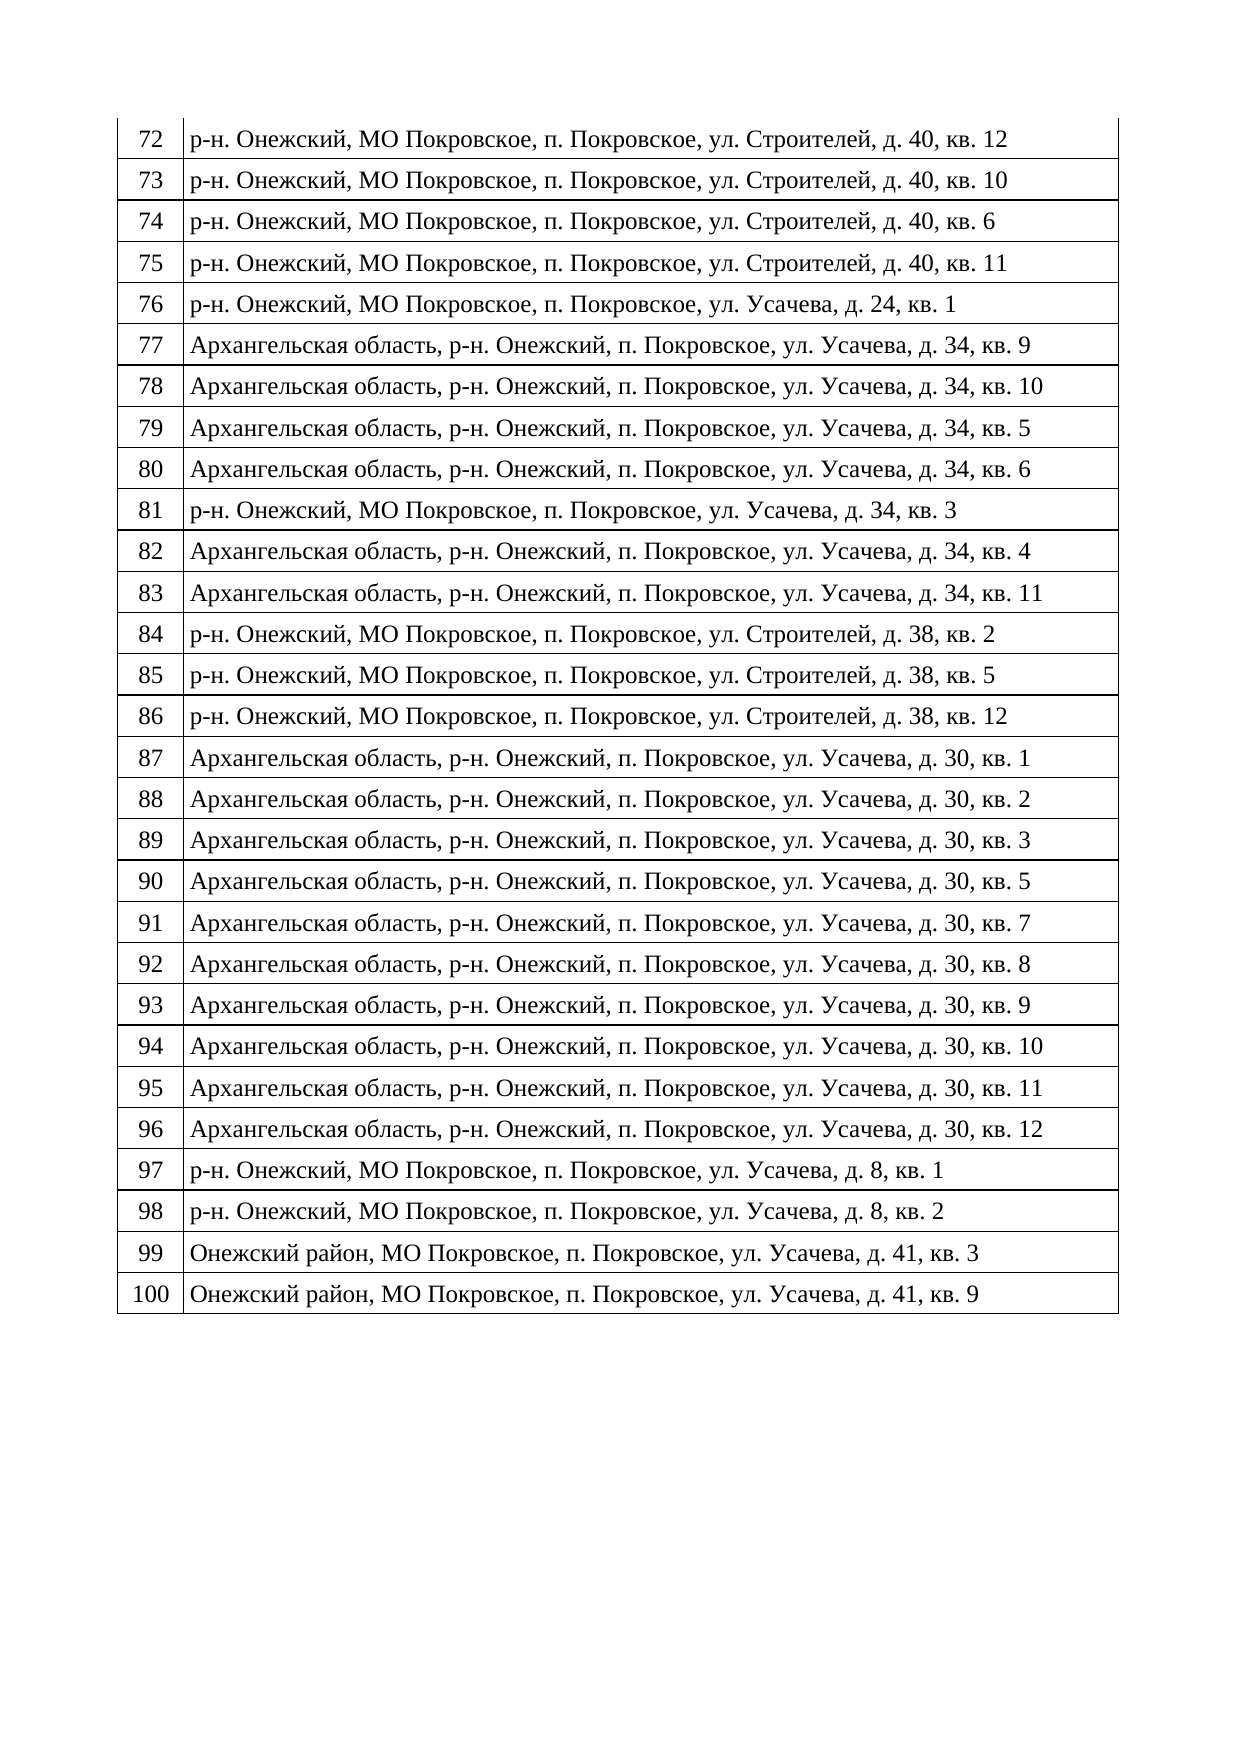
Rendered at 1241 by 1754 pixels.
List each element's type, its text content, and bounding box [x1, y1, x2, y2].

table_cell 82 [118, 531, 183, 571]
table_cell 74 [118, 201, 183, 241]
table_cell Архангельская область, р-н. Онежский, п. Покровское, ул. Усачева, д. 30, кв. 2 [184, 778, 1118, 818]
table_cell р-н. Онежский, МО Покровское, п. Покровское, ул. Строителей, д. 38, кв. 2 [184, 613, 1118, 653]
table_cell Архангельская область, р-н. Онежский, п. Покровское, ул. Усачева, д. 30, кв. 5 [184, 861, 1118, 901]
table_cell 92 [118, 943, 183, 983]
table_cell Архангельская область, р-н. Онежский, п. Покровское, ул. Усачева, д. 30, кв. 7 [184, 902, 1118, 942]
table_cell 84 [118, 613, 183, 653]
table_cell р-н. Онежский, МО Покровское, п. Покровское, ул. Строителей, д. 40, кв. 6 [184, 201, 1118, 241]
table_cell 79 [118, 407, 183, 447]
table_cell Архангельская область, р-н. Онежский, п. Покровское, ул. Усачева, д. 34, кв. 10 [184, 366, 1118, 406]
table_cell 87 [118, 737, 183, 777]
table_cell р-н. Онежский, МО Покровское, п. Покровское, ул. Усачева, д. 24, кв. 1 [184, 283, 1118, 323]
table_cell Онежский район, МО Покровское, п. Покровское, ул. Усачева, д. 41, кв. 3 [184, 1232, 1118, 1272]
table_cell 91 [118, 902, 183, 942]
table_cell 76 [118, 283, 183, 323]
table_cell Архангельская область, р-н. Онежский, п. Покровское, ул. Усачева, д. 34, кв. 9 [184, 324, 1118, 364]
table_cell р-н. Онежский, МО Покровское, п. Покровское, ул. Усачева, д. 8, кв. 1 [184, 1149, 1118, 1189]
table_cell р-н. Онежский, МО Покровское, п. Покровское, ул. Строителей, д. 40, кв. 10 [184, 159, 1118, 199]
table_cell р-н. Онежский, МО Покровское, п. Покровское, ул. Усачева, д. 8, кв. 2 [184, 1191, 1118, 1231]
table_cell 75 [118, 242, 183, 282]
table_cell 88 [118, 778, 183, 818]
table_cell 89 [118, 819, 183, 859]
table_cell 90 [118, 861, 183, 901]
table_cell 98 [118, 1191, 183, 1231]
table_cell 78 [118, 366, 183, 406]
table_cell 77 [118, 324, 183, 364]
table_cell 96 [118, 1108, 183, 1148]
table_cell Архангельская область, р-н. Онежский, п. Покровское, ул. Усачева, д. 30, кв. 3 [184, 819, 1118, 859]
table_cell Онежский район, МО Покровское, п. Покровское, ул. Усачева, д. 41, кв. 9 [184, 1273, 1118, 1313]
table_cell 99 [118, 1232, 183, 1272]
table_cell 95 [118, 1067, 183, 1107]
table_cell р-н. Онежский, МО Покровское, п. Покровское, ул. Строителей, д. 40, кв. 12 [184, 118, 1118, 158]
table_cell 83 [118, 572, 183, 612]
table_cell 97 [118, 1149, 183, 1189]
table_cell р-н. Онежский, МО Покровское, п. Покровское, ул. Усачева, д. 34, кв. 3 [184, 489, 1118, 529]
table_cell 73 [118, 159, 183, 199]
table_cell р-н. Онежский, МО Покровское, п. Покровское, ул. Строителей, д. 40, кв. 11 [184, 242, 1118, 282]
table_cell 94 [118, 1026, 183, 1066]
table_cell Архангельская область, р-н. Онежский, п. Покровское, ул. Усачева, д. 30, кв. 8 [184, 943, 1118, 983]
table_cell Архангельская область, р-н. Онежский, п. Покровское, ул. Усачева, д. 30, кв. 9 [184, 984, 1118, 1024]
table_cell р-н. Онежский, МО Покровское, п. Покровское, ул. Строителей, д. 38, кв. 5 [184, 654, 1118, 694]
table_cell Архангельская область, р-н. Онежский, п. Покровское, ул. Усачева, д. 30, кв. 11 [184, 1067, 1118, 1107]
table_cell 85 [118, 654, 183, 694]
table_cell 100 [118, 1273, 183, 1313]
table_cell Архангельская область, р-н. Онежский, п. Покровское, ул. Усачева, д. 34, кв. 5 [184, 407, 1118, 447]
table_cell 80 [118, 448, 183, 488]
table_cell 72 [118, 118, 183, 158]
table_cell 86 [118, 696, 183, 736]
table_cell Архангельская область, р-н. Онежский, п. Покровское, ул. Усачева, д. 30, кв. 12 [184, 1108, 1118, 1148]
table_cell Архангельская область, р-н. Онежский, п. Покровское, ул. Усачева, д. 34, кв. 4 [184, 531, 1118, 571]
table_cell р-н. Онежский, МО Покровское, п. Покровское, ул. Строителей, д. 38, кв. 12 [184, 696, 1118, 736]
table_cell Архангельская область, р-н. Онежский, п. Покровское, ул. Усачева, д. 30, кв. 1 [184, 737, 1118, 777]
table_cell Архангельская область, р-н. Онежский, п. Покровское, ул. Усачева, д. 34, кв. 11 [184, 572, 1118, 612]
table_cell Архангельская область, р-н. Онежский, п. Покровское, ул. Усачева, д. 34, кв. 6 [184, 448, 1118, 488]
table_cell Архангельская область, р-н. Онежский, п. Покровское, ул. Усачева, д. 30, кв. 10 [184, 1026, 1118, 1066]
table_cell 81 [118, 489, 183, 529]
table_cell 93 [118, 984, 183, 1024]
